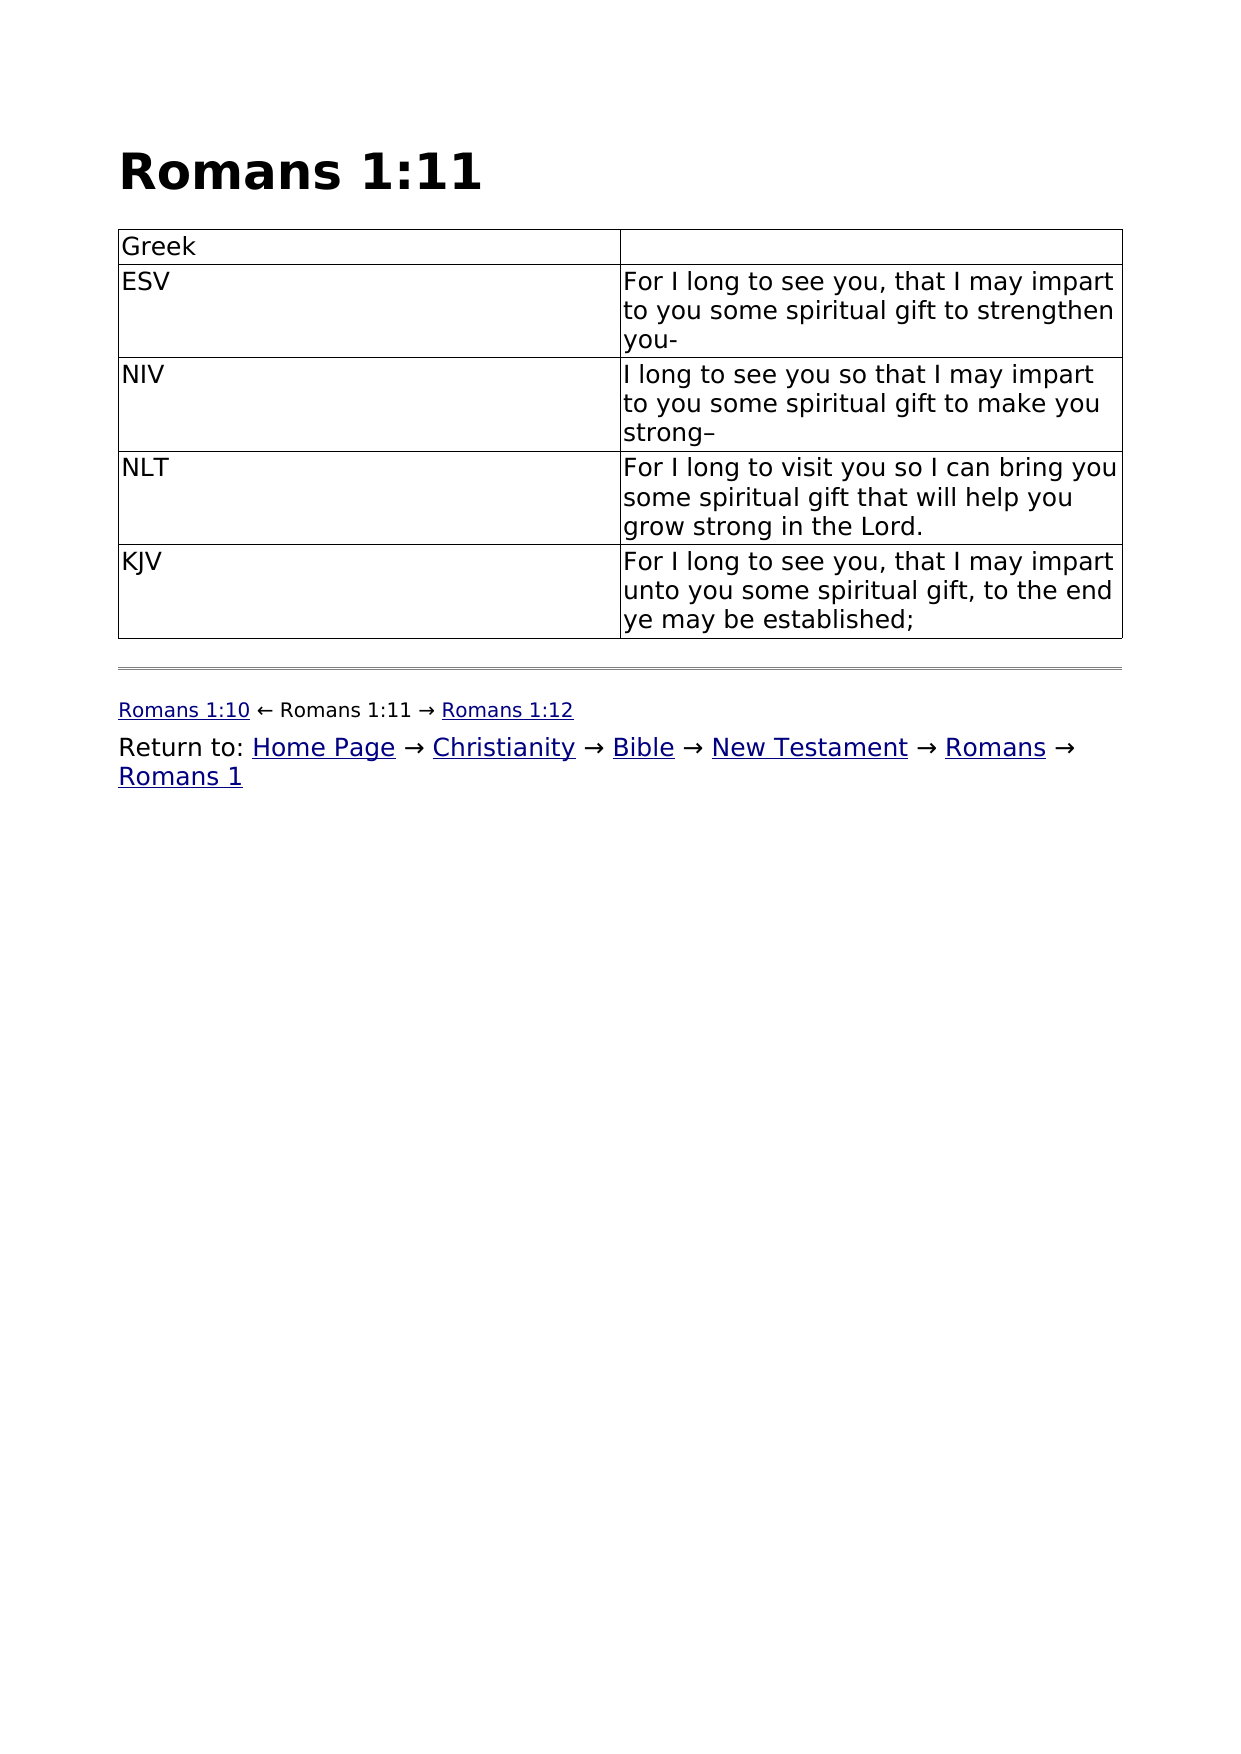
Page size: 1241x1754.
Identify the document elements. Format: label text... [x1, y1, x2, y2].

text Romans 1:10 ← Romans 1:11 → Romans 1:12 [118, 699, 1122, 733]
table_cell I long to see you so that I may impart to you some spiritual gift to make you strong– [621, 358, 1122, 451]
table_cell NLT [119, 452, 620, 544]
table_header Greek [119, 230, 620, 264]
table_cell NIV [119, 358, 620, 451]
table_cell ESV [119, 265, 620, 357]
table_cell For I long to visit you so I can bring you some spiritual gift that will help you grow strong in the Lord. [621, 452, 1122, 544]
table_header [621, 230, 1122, 264]
subtitle Romans 1:11 [118, 143, 1122, 201]
table_cell For I long to see you, that I may impart unto you some spiritual gift, to the end ye may be established; [621, 545, 1122, 637]
table_cell For I long to see you, that I may impart to you some spiritual gift to strengthen you- [621, 265, 1122, 357]
table_cell KJV [119, 545, 620, 637]
text Return to: Home Page → Christianity → Bible → New Testament → Romans → Romans 1 [118, 733, 1122, 791]
